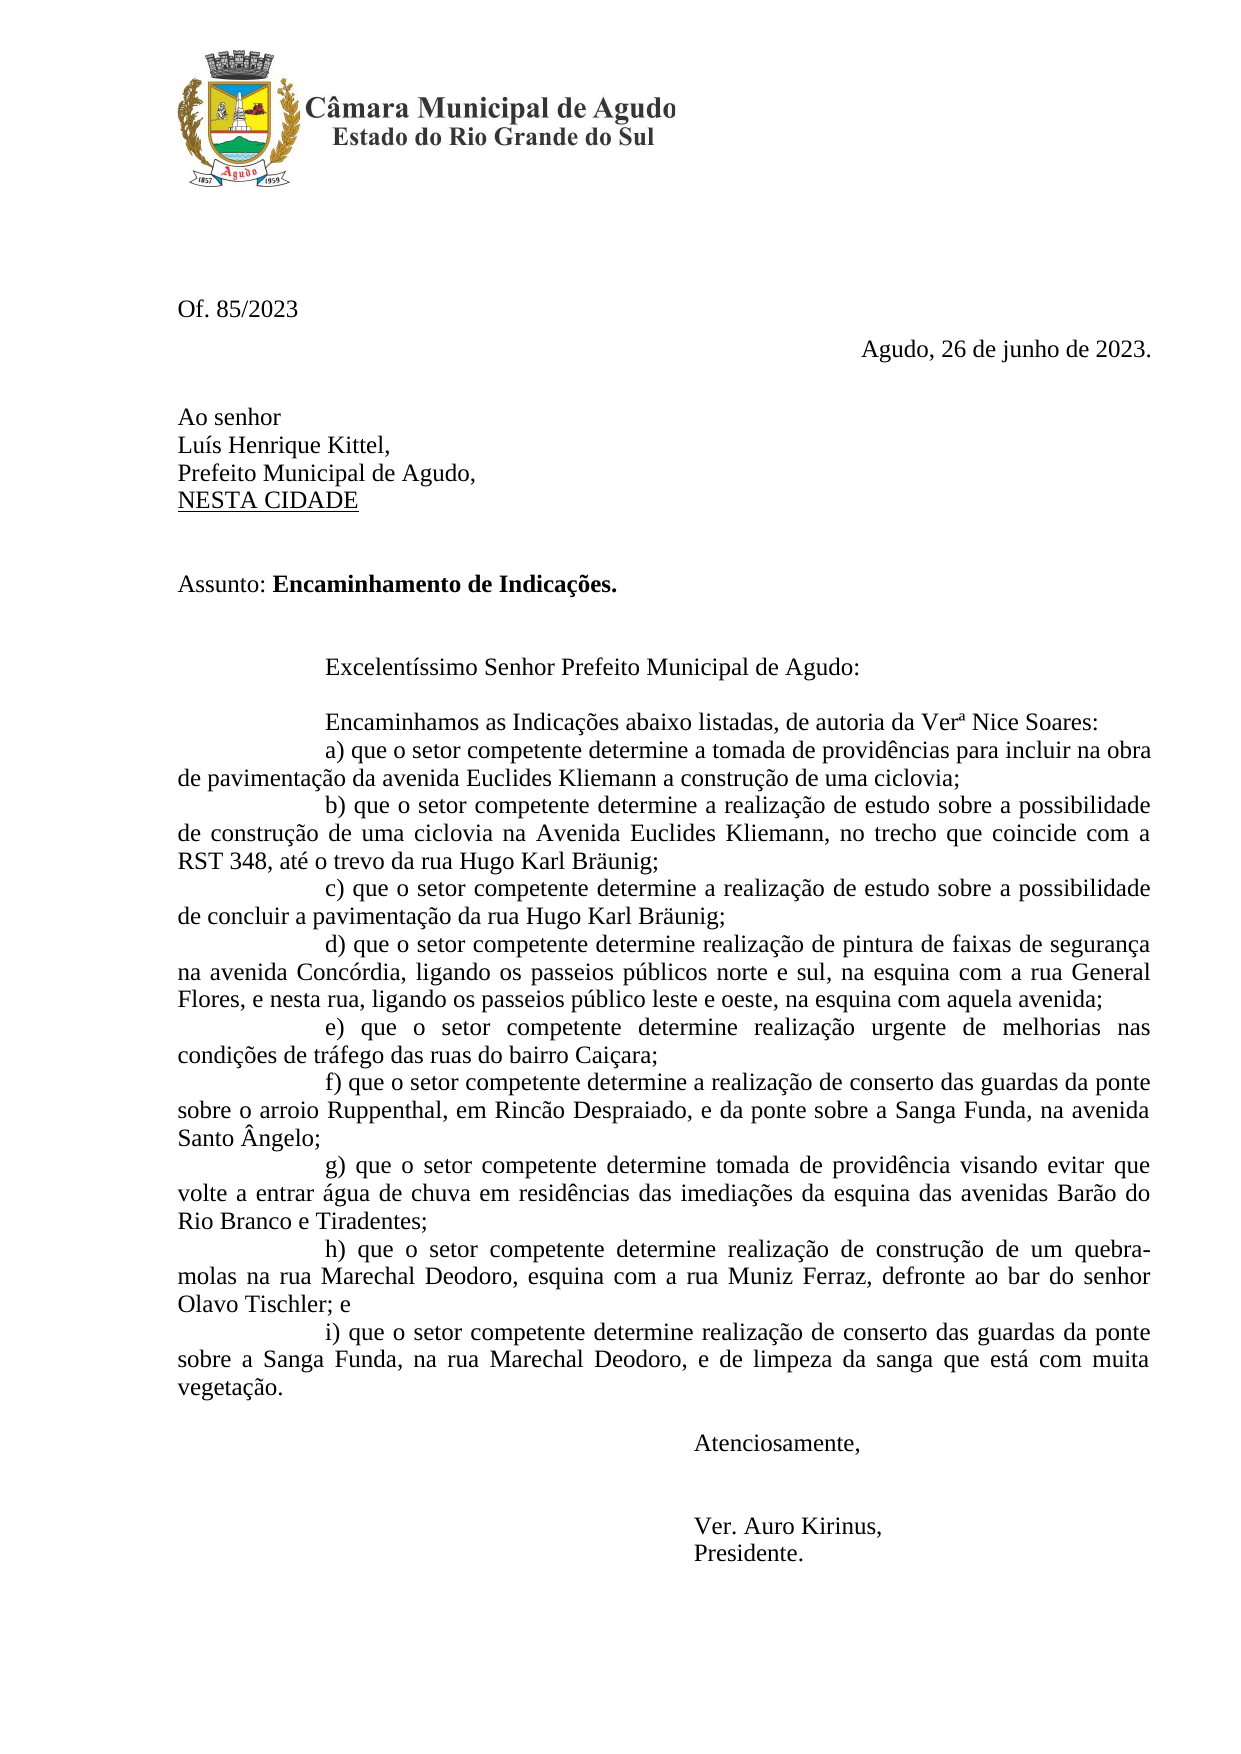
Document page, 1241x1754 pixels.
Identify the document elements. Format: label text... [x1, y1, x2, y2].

text h) que o setor competente determine realização de construção de um quebra-molas na rua Marechal Deodoro, esquina com a rua Muniz Ferraz, defronte ao bar do senhor Olavo Tischler; e [177, 1235, 1152, 1318]
text i) que o setor competente determine realização de conserto das guardas da ponte sobre a Sanga Funda, na rua Marechal Deodoro, e de limpeza da sanga que está com muita vegetação. [177, 1318, 1152, 1401]
text Prefeito Municipal de Agudo, [177, 459, 1152, 487]
text Assunto: Encaminhamento de Indicações. [177, 570, 1152, 597]
text f) que o setor competente determine a realização de conserto das guardas da ponte sobre o arroio Ruppenthal, em Rincão Despraiado, e da ponte sobre a Sanga Funda, na avenida Santo Ângelo; [177, 1068, 1152, 1152]
text g) que o setor competente determine tomada de providência visando evitar que volte a entrar água de chuva em residências das imediações da esquina das avenidas Barão do Rio Branco e Tiradentes; [177, 1152, 1152, 1235]
picture [177, 50, 676, 187]
text Encaminhamos as Indicações abaixo listadas, de autoria da Verª Nice Soares: [177, 708, 1152, 736]
text Agudo, 26 de junho de 2023. [177, 336, 1152, 363]
text Luís Henrique Kittel, [177, 431, 1152, 459]
text b) que o setor competente determine a realização de estudo sobre a possibilidade de construção de uma ciclovia na Avenida Euclides Kliemann, no trecho que coincide com a RST 348, até o trevo da rua Hugo Karl Bräunig; [177, 791, 1152, 874]
text Atenciosamente, [546, 1429, 1152, 1456]
text e) que o setor competente determine realização urgente de melhorias nas condições de tráfego das ruas do bairro Caiçara; [177, 1013, 1152, 1068]
text c) que o setor competente determine a realização de estudo sobre a possibilidade de concluir a pavimentação da rua Hugo Karl Bräunig; [177, 874, 1152, 930]
text NESTA CIDADE [177, 487, 1152, 514]
text Of. 85/2023 [177, 295, 1152, 323]
text Ver. Auro Kirinus, [546, 1512, 1152, 1539]
text Ao senhor [177, 403, 1152, 431]
text d) que o setor competente determine realização de pintura de faixas de segurança na avenida Concórdia, ligando os passeios públicos norte e sul, na esquina com a rua General Flores, e nesta rua, ligando os passeios público leste e oeste, na esquina com aquela avenida; [177, 930, 1152, 1013]
text Excelentíssimo Senhor Prefeito Municipal de Agudo: [177, 653, 1152, 681]
text Presidente. [546, 1539, 1152, 1567]
text a) que o setor competente determine a tomada de providências para incluir na obra de pavimentação da avenida Euclides Kliemann a construção de uma ciclovia; [177, 736, 1152, 791]
